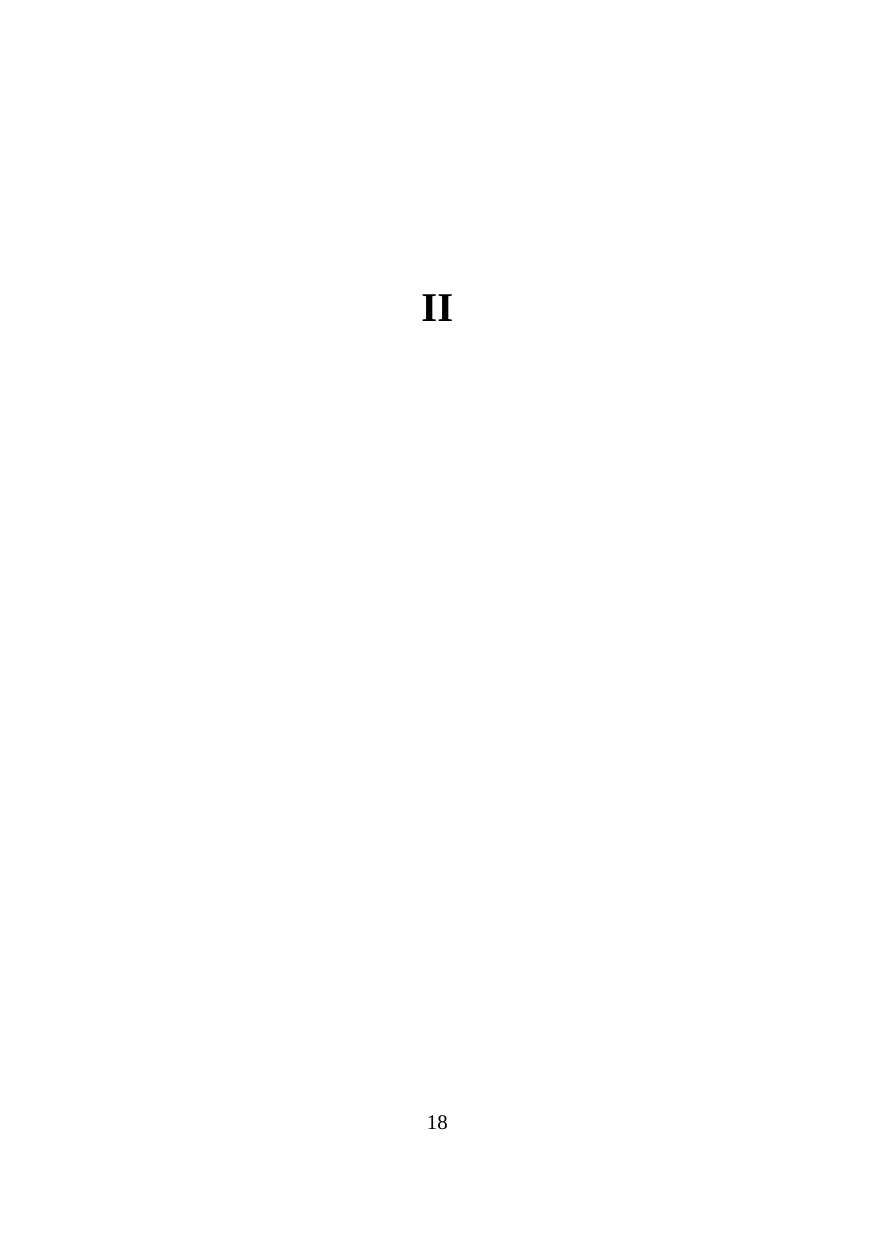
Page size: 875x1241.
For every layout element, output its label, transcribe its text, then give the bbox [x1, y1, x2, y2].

subtitle II [106, 283, 768, 330]
